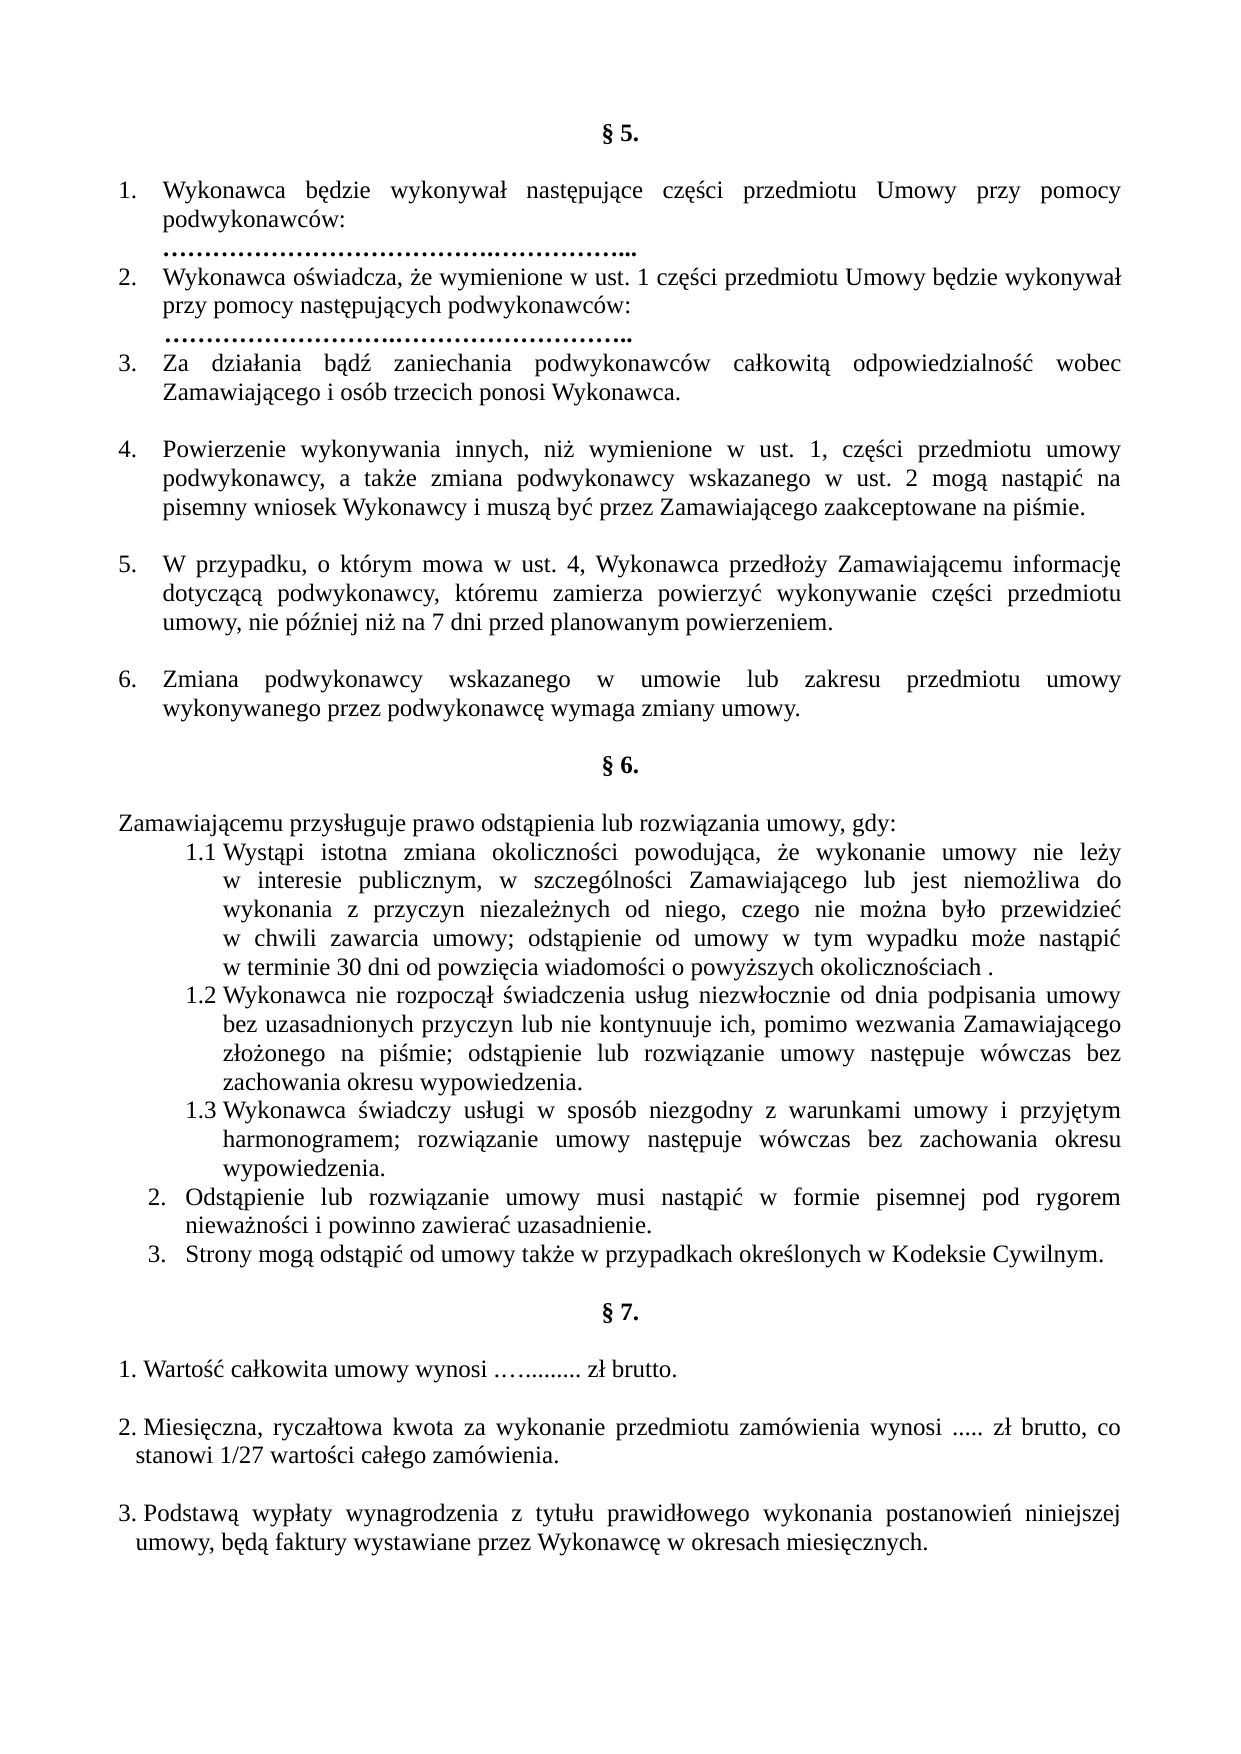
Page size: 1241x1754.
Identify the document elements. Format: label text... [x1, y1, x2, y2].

list Wystąpi istotna zmiana okoliczności powodująca, że wykonanie umowy nie leży w interesie publicznym, w szczególności Zamawiającego lub jest niemożliwa do wykonania z przyczyn niezależnych od niego, czego nie można było przewidzieć w chwili zawarcia umowy; odstąpienie od umowy w tym wypadku może nastąpić w terminie 30 dni od powzięcia wiadomości o powyższych okolicznościach . [185, 837, 1122, 981]
list Wykonawca nie rozpoczął świadczenia usług niezwłocznie od dnia podpisania umowy bez uzasadnionych przyczyn lub nie kontynuuje ich, pomimo wezwania Zamawiającego złożonego na piśmie; odstąpienie lub rozwiązanie umowy następuje wówczas bez zachowania okresu wypowiedzenia. [185, 981, 1122, 1096]
list Wykonawca oświadcza, że wymienione w ust. 1 części przedmiotu Umowy będzie wykonywał przy pomocy następujących podwykonawców: [118, 262, 1122, 319]
list 1. Wykonawca będzie wykonywał następujące części przedmiotu Umowy przy pomocy podwykonawców: [118, 176, 1122, 233]
list Wartość całkowita umowy wynosi .…......... zł brutto. [118, 1354, 1122, 1383]
text § 6. [118, 751, 1122, 779]
list Podstawą wypłaty wynagrodzenia z tytułu prawidłowego wykonania postanowień niniejszej umowy, będą faktury wystawiane przez Wykonawcę w okresach miesięcznych. [118, 1498, 1122, 1556]
list Wykonawca świadczy usługi w sposób niezgodny z warunkami umowy i przyjętym harmonogramem; rozwiązanie umowy następuje wówczas bez zachowania okresu wypowiedzenia. [185, 1096, 1122, 1182]
list Zamawiającemu przysługuje prawo odstąpienia lub rozwiązania umowy, gdy: [118, 808, 1122, 837]
text ……………………….……………………….. [163, 319, 1122, 348]
list Odstąpienie lub rozwiązanie umowy musi nastąpić w formie pisemnej pod rygorem nieważności i powinno zawierać uzasadnienie. [148, 1182, 1122, 1239]
text § 7. [118, 1297, 1122, 1326]
list Strony mogą odstąpić od umowy także w przypadkach określonych w Kodeksie Cywilnym. [148, 1239, 1122, 1268]
text § 5. [118, 118, 1122, 147]
list Powierzenie wykonywania innych, niż wymienione w ust. 1, części przedmiotu umowy podwykonawcy, a także zmiana podwykonawcy wskazanego w ust. 2 mogą nastąpić na pisemny wniosek Wykonawcy i muszą być przez Zamawiającego zaakceptowane na piśmie. [118, 434, 1122, 521]
list ………………………………….……………... [118, 233, 1122, 262]
list Zmiana podwykonawcy wskazanego w umowie lub zakresu przedmiotu umowy wykonywanego przez podwykonawcę wymaga zmiany umowy. [118, 664, 1122, 722]
list Miesięczna, ryczałtowa kwota za wykonanie przedmiotu zamówienia wynosi ..... zł brutto, co stanowi 1/27 wartości całego zamówienia. [118, 1412, 1122, 1469]
list W przypadku, o którym mowa w ust. 4, Wykonawca przedłoży Zamawiającemu informację dotyczącą podwykonawcy, któremu zamierza powierzyć wykonywanie części przedmiotu umowy, nie później niż na 7 dni przed planowanym powierzeniem. [118, 549, 1122, 636]
list Za działania bądź zaniechania podwykonawców całkowitą odpowiedzialność wobec Zamawiającego i osób trzecich ponosi Wykonawca. [118, 348, 1122, 406]
